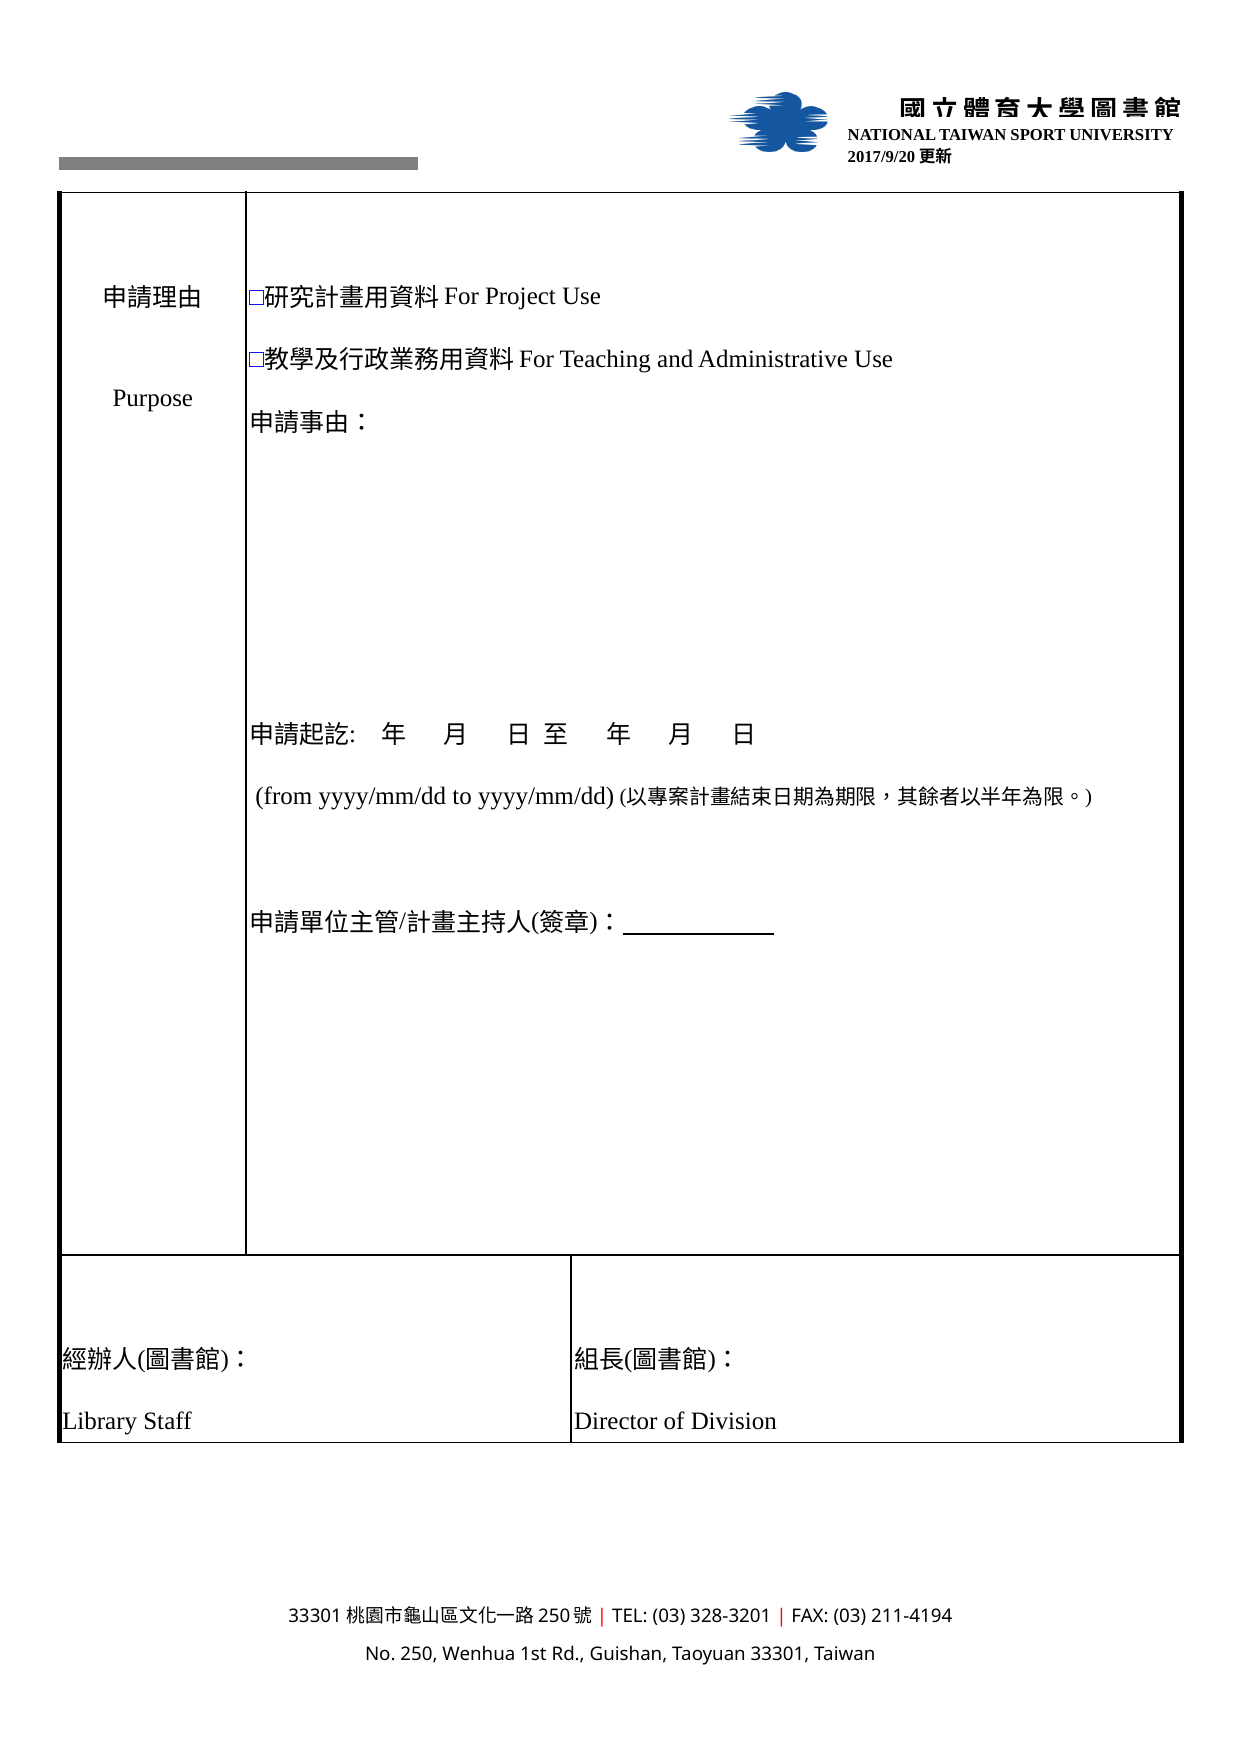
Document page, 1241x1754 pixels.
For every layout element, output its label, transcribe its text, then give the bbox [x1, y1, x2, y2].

table_cell 組長(圖書館)： Director of Division [572, 1256, 1179, 1441]
table_cell □研究計畫用資料For Project Use □教學及行政業務用資料For Teaching and Administrative Use 申請事由： 申請起訖: 年 月 日 至 年 月 日 (from yyyy/mm/dd to yyyy/mm/dd) (以專案計畫結束日期為期限，其餘者以半年為限。) 申請單位主管/計畫主持人(簽章)： [247, 193, 1179, 1254]
table_cell 申請理由 Purpose [62, 193, 245, 1254]
table_cell 經辦人(圖書館)： Library Staff [62, 1256, 570, 1441]
